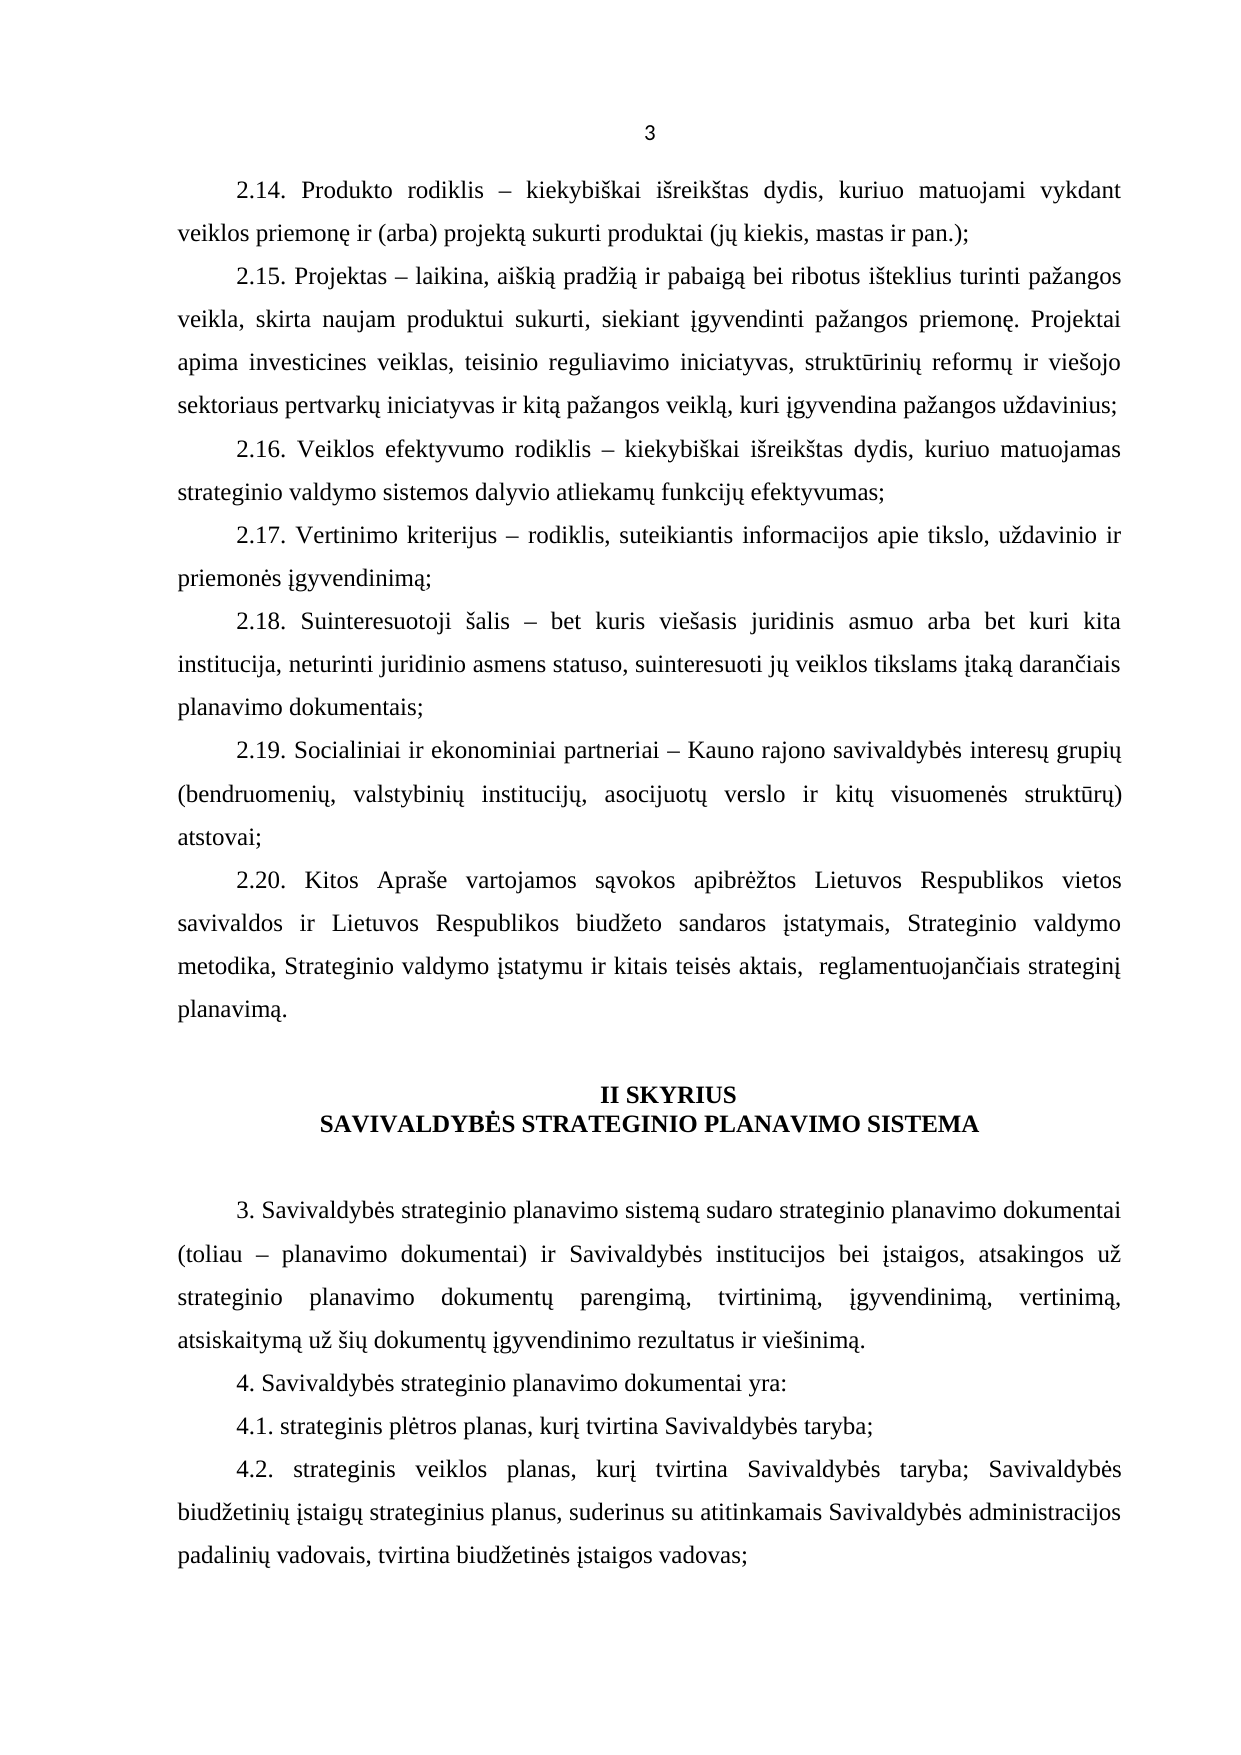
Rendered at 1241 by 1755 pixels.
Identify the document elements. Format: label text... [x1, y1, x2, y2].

text 3. Savivaldybės strateginio planavimo sistemą sudaro strateginio planavimo dokumentai (toliau – planavimo dokumentai) ir Savivaldybės institucijos bei įstaigos, atsakingos už strateginio planavimo dokumentų parengimą, tvirtinimą, įgyvendinimą, vertinimą, atsiskaitymą už šių dokumentų įgyvendinimo rezultatus ir viešinimą. [177, 1196, 1122, 1354]
text 2.20. Kitos Apraše vartojamos sąvokos apibrėžtos Lietuvos Respublikos vietos savivaldos ir Lietuvos Respublikos biudžeto sandaros įstatymais, Strateginio valdymo metodika, Strateginio valdymo įstatymu ir kitais teisės aktais, reglamentuojančiais strateginį planavimą. [177, 865, 1122, 1023]
text 4. Savivaldybės strateginio planavimo dokumentai yra: [177, 1368, 1122, 1397]
text SAVIVALDYBĖS STRATEGINIO PLANAVIMO SISTEMA [177, 1109, 1122, 1138]
text 2.17. Vertinimo kriterijus – rodiklis, suteikiantis informacijos apie tikslo, uždavinio ir priemonės įgyvendinimą; [177, 520, 1122, 592]
text 4.1. strateginis plėtros planas, kurį tvirtina Savivaldybės taryba; [177, 1411, 1122, 1440]
text 2.16. Veiklos efektyvumo rodiklis – kiekybiškai išreikštas dydis, kuriuo matuojamas strateginio valdymo sistemos dalyvio atliekamų funkcijų efektyvumas; [177, 434, 1122, 506]
text 2.19. Socialiniai ir ekonominiai partneriai – Kauno rajono savivaldybės interesų grupių (bendruomenių, valstybinių institucijų, asocijuotų verslo ir kitų visuomenės struktūrų) atstovai; [177, 736, 1122, 851]
text 2.15. Projektas – laikina, aiškią pradžią ir pabaigą bei ribotus išteklius turinti pažangos veikla, skirta naujam produktui sukurti, siekiant įgyvendinti pažangos priemonę. Projektai apima investicines veiklas, teisinio reguliavimo iniciatyvas, struktūrinių reformų ir viešojo sektoriaus pertvarkų iniciatyvas ir kitą pažangos veiklą, kuri įgyvendina pažangos uždavinius; [177, 261, 1122, 419]
text II SKYRIUS [177, 1081, 1122, 1109]
text 4.2. strateginis veiklos planas, kurį tvirtina Savivaldybės taryba; Savivaldybės biudžetinių įstaigų strateginius planus, suderinus su atitinkamais Savivaldybės administracijos padalinių vadovais, tvirtina biudžetinės įstaigos vadovas; [177, 1454, 1122, 1569]
text 2.14. Produkto rodiklis – kiekybiškai išreikštas dydis, kuriuo matuojami vykdant veiklos priemonę ir (arba) projektą sukurti produktai (jų kiekis, mastas ir pan.); [177, 175, 1122, 247]
text 2.18. Suinteresuotoji šalis – bet kuris viešasis juridinis asmuo arba bet kuri kita institucija, neturinti juridinio asmens statuso, suinteresuoti jų veiklos tikslams įtaką darančiais planavimo dokumentais; [177, 606, 1122, 721]
